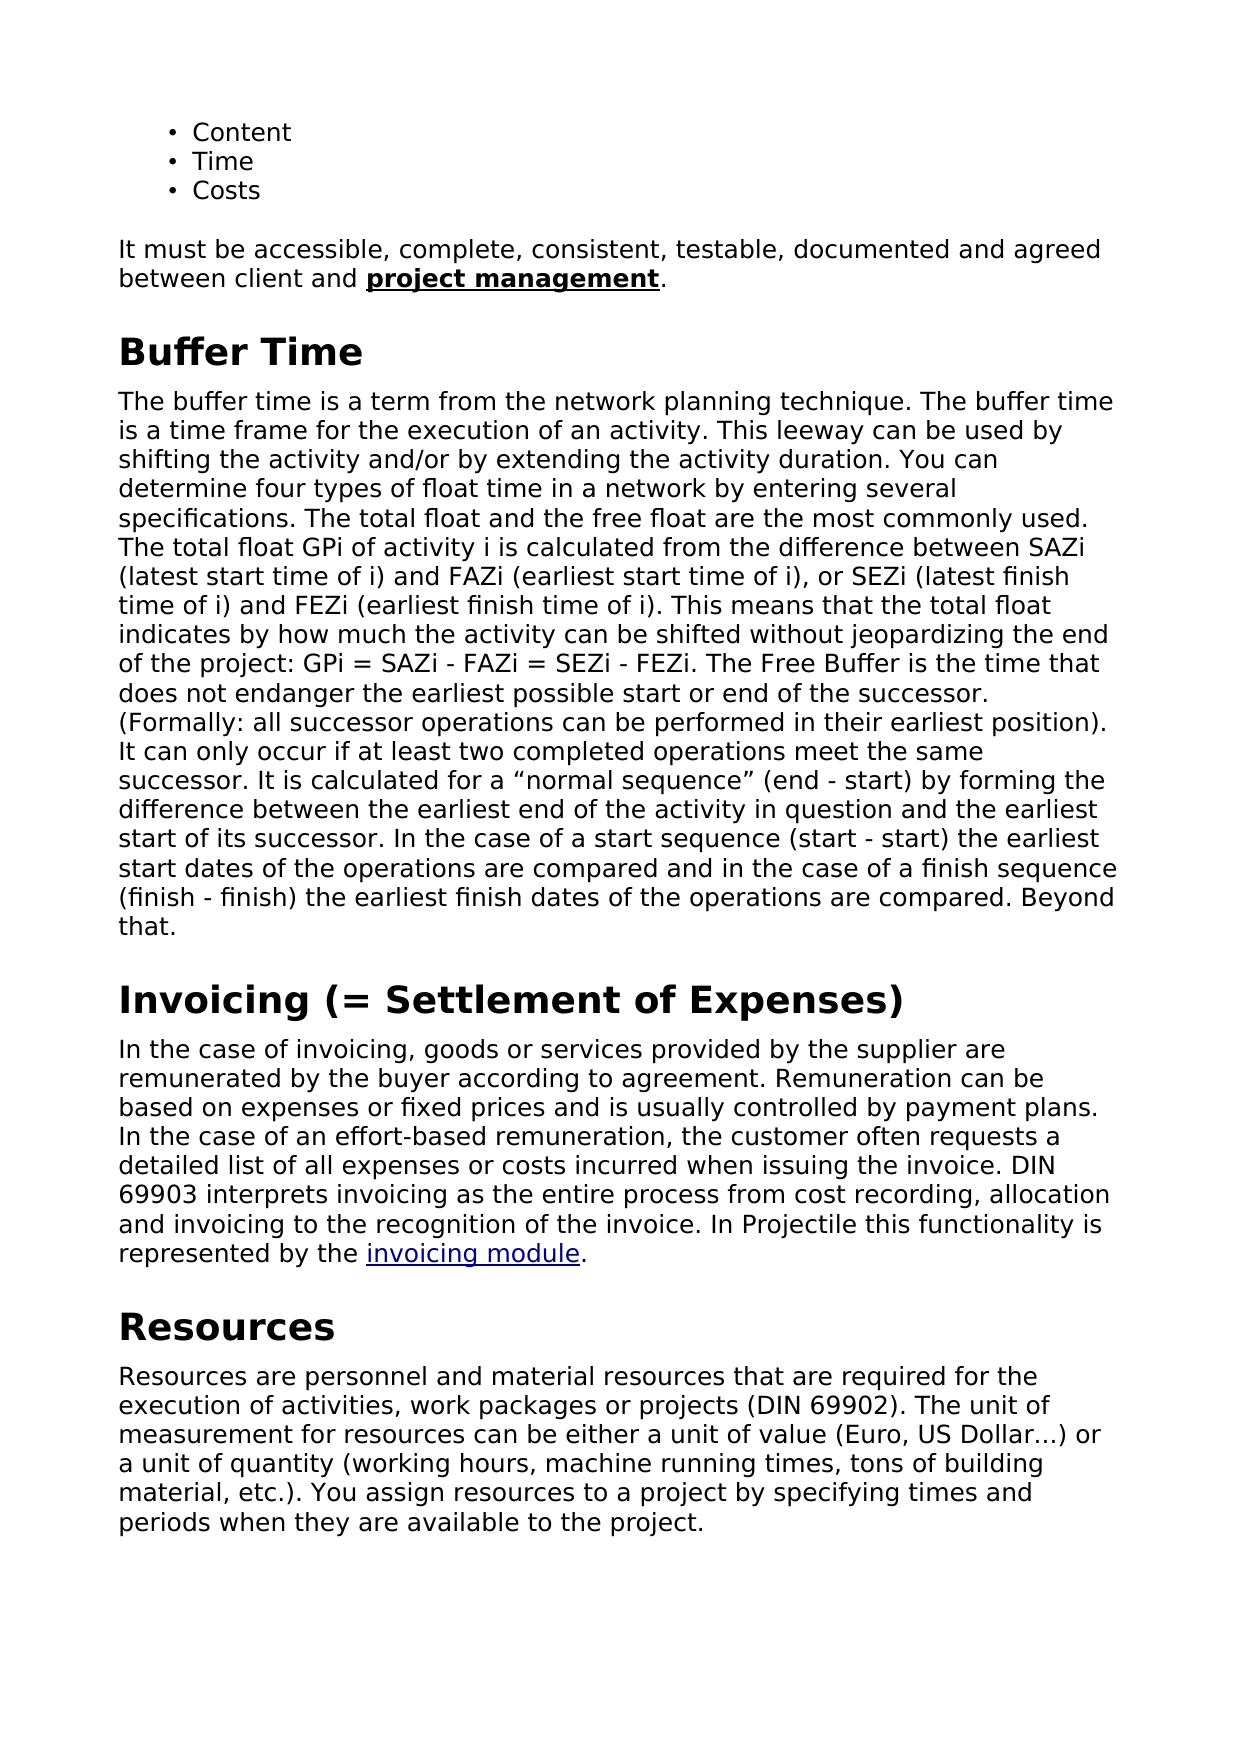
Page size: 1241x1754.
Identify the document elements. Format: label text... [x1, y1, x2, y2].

text Resources are personnel and material resources that are required for the execution of activities, work packages or projects (DIN 69902). The unit of measurement for resources can be either a unit of value (Euro, US Dollar...) or a unit of quantity (working hours, machine running times, tons of building material, etc.). You assign resources to a project by specifying times and periods when they are available to the project. [118, 1362, 1122, 1537]
list Content [177, 118, 1122, 147]
subtitle Buffer Time [118, 331, 1122, 374]
text The buffer time is a term from the network planning technique. The buffer time is a time frame for the execution of an activity. This leeway can be used by shifting the activity and/or by extending the activity duration. You can determine four types of float time in a network by entering several specifications. The total float and the free float are the most commonly used. The total float GPi of activity i is calculated from the difference between SAZi (latest start time of i) and FAZi (earliest start time of i), or SEZi (latest finish time of i) and FEZi (earliest finish time of i). This means that the total float indicates by how much the activity can be shifted without jeopardizing the end of the project: GPi = SAZi - FAZi = SEZi - FEZi. The Free Buffer is the time that does not endanger the earliest possible start or end of the successor. (Formally: all successor operations can be performed in their earliest position). It can only occur if at least two completed operations meet the same successor. It is calculated for a “normal sequence” (end - start) by forming the difference between the earliest end of the activity in question and the earliest start of its successor. In the case of a start sequence (start - start) the earliest start dates of the operations are compared and in the case of a finish sequence (finish - finish) the earliest finish dates of the operations are compared. Beyond that. [118, 387, 1122, 941]
text In the case of invoicing, goods or services provided by the supplier are remunerated by the buyer according to agreement. Remuneration can be based on expenses or fixed prices and is usually controlled by payment plans. In the case of an effort-based remuneration, the customer often requests a detailed list of all expenses or costs incurred when issuing the invoice. DIN 69903 interprets invoicing as the entire process from cost recording, allocation and invoicing to the recognition of the invoice. In Projectile this functionality is represented by the invoicing module. [118, 1035, 1122, 1268]
subtitle Resources [118, 1306, 1122, 1349]
subtitle Invoicing (= Settlement of Expenses) [118, 979, 1122, 1022]
text It must be accessible, complete, consistent, testable, documented and agreed between client and project management. [118, 235, 1122, 293]
list Costs [177, 176, 1122, 206]
list Time [177, 147, 1122, 176]
